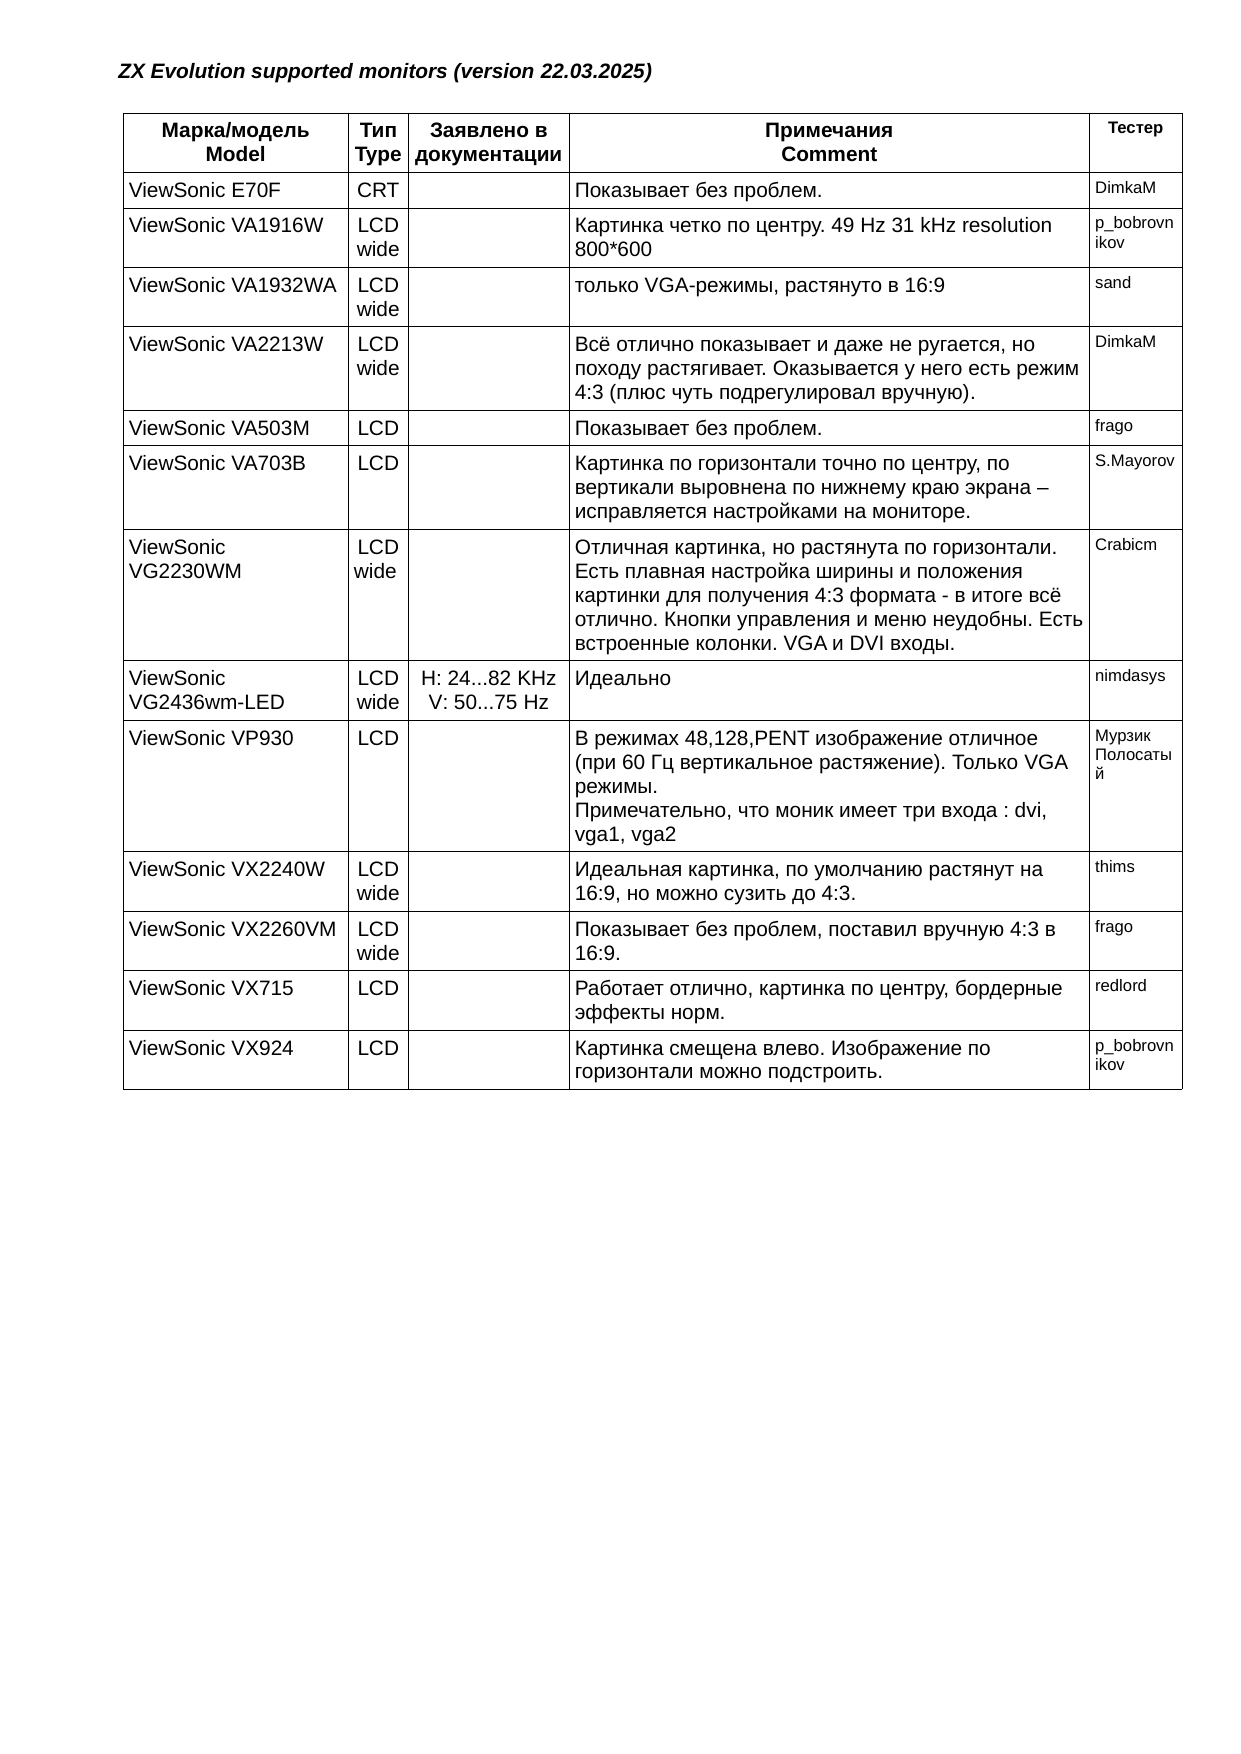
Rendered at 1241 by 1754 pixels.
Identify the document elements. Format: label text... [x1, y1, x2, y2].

table_header Примечания Comment [570, 114, 1089, 172]
table_cell LCD [349, 971, 408, 1029]
table_cell ViewSonic VA2213W [124, 327, 348, 410]
table_cell thims [1090, 852, 1182, 911]
table_cell только VGA-режимы, растянуто в 16:9 [570, 268, 1089, 326]
table_cell redlord [1090, 971, 1182, 1029]
table_cell Картинка по горизонтали точно по центру, по вертикали выровнена по нижнему краю экрана – исправляется настройками на мониторе. [570, 446, 1089, 529]
table_cell ViewSonic VG2230WM [124, 530, 348, 660]
table_cell Всё отлично показывает и даже не ругается, но походу растягивает. Оказывается у него есть режим 4:3 (плюс чуть подрегулировал вручную). [570, 327, 1089, 410]
table_cell ViewSonic VX2240W [124, 852, 348, 911]
table_cell LCD [349, 446, 408, 529]
table_cell В режимах 48,128,PENT изображение отличное (при 60 Гц вертикальное растяжение). Только VGA режимы. Примечательно, что моник имеет три входа : dvi, vga1, vga2 [570, 721, 1089, 851]
table_cell S.Mayorov [1090, 446, 1182, 529]
table_cell ViewSonic VX2260VM [124, 912, 348, 970]
table_cell ViewSonic VA1916W [124, 209, 348, 267]
table_header Заявлено в документации [409, 114, 569, 172]
table_cell p_bobrovnikov [1090, 1031, 1182, 1089]
table_cell Картинка смещена влево. Изображение по горизонтали можно подстроить. [570, 1031, 1089, 1089]
table_cell [409, 721, 569, 851]
table_cell [409, 912, 569, 970]
table_cell LCD wide [349, 852, 408, 911]
table_cell ViewSonic VX715 [124, 971, 348, 1029]
table_cell LCD wide [349, 530, 408, 660]
table_cell Картинка четко по центру. 49 Hz 31 kHz resolution 800*600 [570, 209, 1089, 267]
table_cell CRT [349, 173, 408, 207]
table_cell [409, 268, 569, 326]
table_cell frago [1090, 912, 1182, 970]
table_cell Идеально [570, 661, 1089, 720]
table_cell LCD wide [349, 209, 408, 267]
table_cell p_bobrovnikov [1090, 209, 1182, 267]
table_cell DimkaM [1090, 327, 1182, 410]
table_cell frago [1090, 411, 1182, 445]
table_cell Идеальная картинка, по умолчанию растянут на 16:9, но можно сузить до 4:3. [570, 852, 1089, 911]
table_cell LCD wide [349, 327, 408, 410]
table_cell [409, 173, 569, 207]
table_header Марка/модель Model [124, 114, 348, 172]
table_cell [409, 1031, 569, 1089]
table_header Тестер [1090, 114, 1182, 172]
table_cell ViewSonic VG2436wm-LED [124, 661, 348, 720]
table_cell LCD wide [349, 268, 408, 326]
table_cell [409, 411, 569, 445]
table_cell Crabicm [1090, 530, 1182, 660]
table_cell [409, 852, 569, 911]
table_cell ViewSonic VA503M [124, 411, 348, 445]
table_cell [409, 530, 569, 660]
table_cell Показывает без проблем, поставил вручную 4:3 в 16:9. [570, 912, 1089, 970]
table_cell sand [1090, 268, 1182, 326]
table_cell ViewSonic VA703B [124, 446, 348, 529]
table_cell LCD wide [349, 661, 408, 720]
table_cell ViewSonic VP930 [124, 721, 348, 851]
table_cell ViewSonic E70F [124, 173, 348, 207]
table_cell Показывает без проблем. [570, 173, 1089, 207]
table_cell Работает отлично, картинка по центру, бордерные эффекты норм. [570, 971, 1089, 1029]
table_cell [409, 971, 569, 1029]
table_cell [409, 209, 569, 267]
table_cell nimdasys [1090, 661, 1182, 720]
table_cell [409, 446, 569, 529]
table_cell Показывает без проблем. [570, 411, 1089, 445]
table_cell Мурзик Полосатый [1090, 721, 1182, 851]
table_cell LCD [349, 1031, 408, 1089]
table_header Тип Type [349, 114, 408, 172]
table_cell H: 24...82 KHz V: 50...75 Hz [409, 661, 569, 720]
table_cell DimkaM [1090, 173, 1182, 207]
table_cell LCD [349, 721, 408, 851]
table_cell LCD [349, 411, 408, 445]
table_cell Отличная картинка, но растянута по горизонтали. Есть плавная настройка ширины и положения картинки для получения 4:3 формата - в итоге всё отлично. Кнопки управления и меню неудобны. Есть встроенные колонки. VGA и DVI входы. [570, 530, 1089, 660]
table_cell [409, 327, 569, 410]
table_cell ViewSonic VX924 [124, 1031, 348, 1089]
table_cell LCD wide [349, 912, 408, 970]
table_cell ViewSonic VA1932WA [124, 268, 348, 326]
